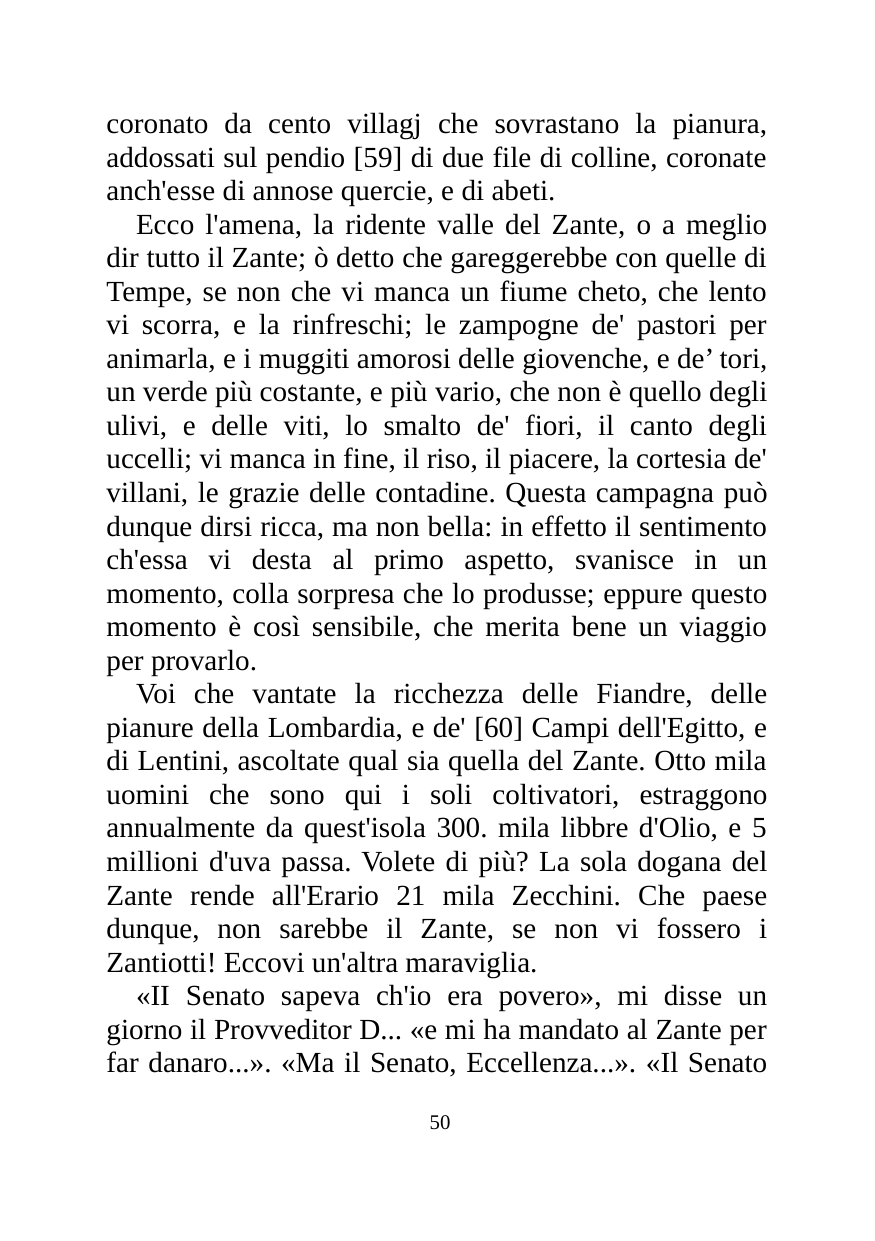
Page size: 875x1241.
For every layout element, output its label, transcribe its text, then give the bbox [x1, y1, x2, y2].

text Ecco l'amena, la ridente valle del Zante, o a meglio dir tutto il Zante; ò detto che gareggerebbe con quelle di Tempe, se non che vi manca un fiume cheto, che lento vi scorra, e la rinfreschi; le zampogne de' pastori per animarla, e i muggiti amorosi delle giovenche, e de’ tori, un verde più costante, e più vario, che non è quello degli ulivi, e delle viti, lo smalto de' fiori, il canto degli uccelli; vi manca in fine, il riso, il piacere, la cortesia de' villani, le grazie delle contadine. Questa campagna può dunque dirsi ricca, ma non bella: in effetto il sentimento ch'essa vi desta al primo aspetto, svanisce in un momento, colla sorpresa che lo produsse; eppure questo momento è così sensibile, che merita bene un viaggio per provarlo. [106, 207, 768, 676]
text «II Senato sapeva ch'io era povero», mi disse un giorno il Provveditor D... «e mi ha mandato al Zante per far danaro...». «Ma il Senato, Eccellenza...». «Il Senato [106, 978, 768, 1079]
text Voi che vantate la ricchezza delle Fiandre, delle pianure della Lombardia, e de' [60] Campi dell'Egitto, e di Lentini, ascoltate qual sia quella del Zante. Otto mila uomini che sono qui i soli coltivatori, estraggono annualmente da quest'isola 300. mila libbre d'Olio, e 5 millioni d'uva passa. Volete di più? La sola dogana del Zante rende all'Erario 21 mila Zecchini. Che paese dunque, non sarebbe il Zante, se non vi fossero i Zantiotti! Eccovi un'altra maraviglia. [106, 676, 768, 978]
text coronato da cento villagj che sovrastano la pianura, addossati sul pendio [59] di due file di colline, coronate anch'esse di annose quercie, e di abeti. [106, 106, 768, 207]
